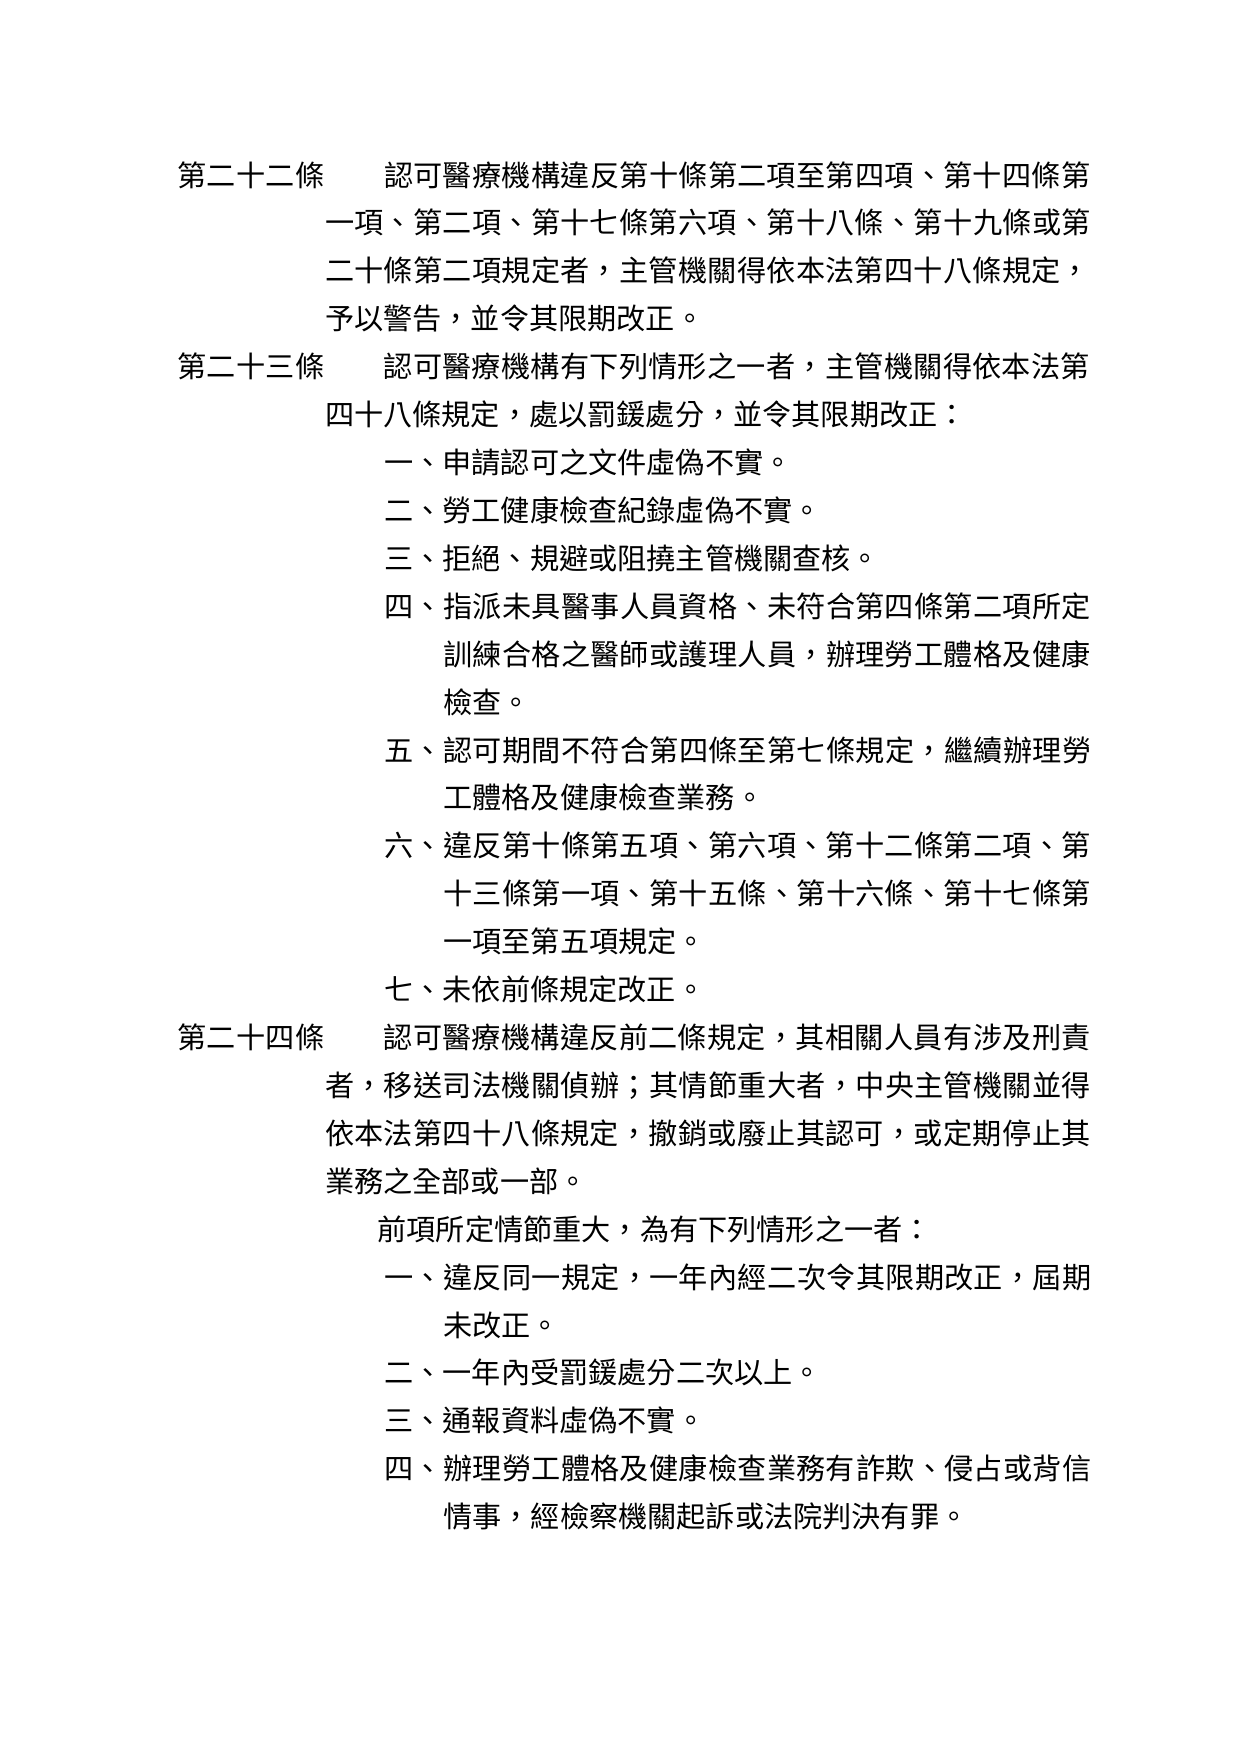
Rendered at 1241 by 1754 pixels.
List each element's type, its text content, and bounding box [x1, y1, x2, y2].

text 三、通報資料虛偽不實。 [384, 1393, 1092, 1441]
text 第二十四條 認可醫療機構違反前二條規定，其相關人員有涉及刑責者，移送司法機關偵辦；其情節重大者，中央主管機關並得依本法第四十八條規定，撤銷或廢止其認可，或定期停止其業務之全部或一部。 [177, 1010, 1092, 1202]
text 一、申請認可之文件虛偽不實。 [384, 435, 1092, 483]
text 二、勞工健康檢查紀錄虛偽不實。 [384, 483, 1092, 531]
text 一、違反同一規定，一年內經二次令其限期改正，屆期未改正。 [384, 1250, 1092, 1346]
text 五、認可期間不符合第四條至第七條規定，繼續辦理勞工體格及健康檢查業務。 [384, 723, 1092, 818]
text 第二十三條 認可醫療機構有下列情形之一者，主管機關得依本法第四十八條規定，處以罰鍰處分，並令其限期改正： [177, 339, 1092, 435]
text 三、拒絕、規避或阻撓主管機關查核。 [384, 531, 1092, 579]
text 前項所定情節重大，為有下列情形之一者： [177, 1202, 1092, 1250]
text 七、未依前條規定改正。 [384, 962, 1092, 1010]
text 四、辦理勞工體格及健康檢查業務有詐欺、侵占或背信情事，經檢察機關起訴或法院判決有罪。 [384, 1441, 1092, 1537]
text 二、一年內受罰鍰處分二次以上。 [384, 1346, 1092, 1393]
text 第二十二條 認可醫療機構違反第十條第二項至第四項、第十四條第一項、第二項、第十七條第六項、第十八條、第十九條或第二十條第二項規定者，主管機關得依本法第四十八條規定，予以警告，並令其限期改正。 [177, 148, 1092, 339]
text 四、指派未具醫事人員資格、未符合第四條第二項所定訓練合格之醫師或護理人員，辦理勞工體格及健康檢查。 [384, 579, 1092, 723]
text 六、違反第十條第五項、第六項、第十二條第二項、第十三條第一項、第十五條、第十六條、第十七條第一項至第五項規定。 [384, 818, 1092, 962]
